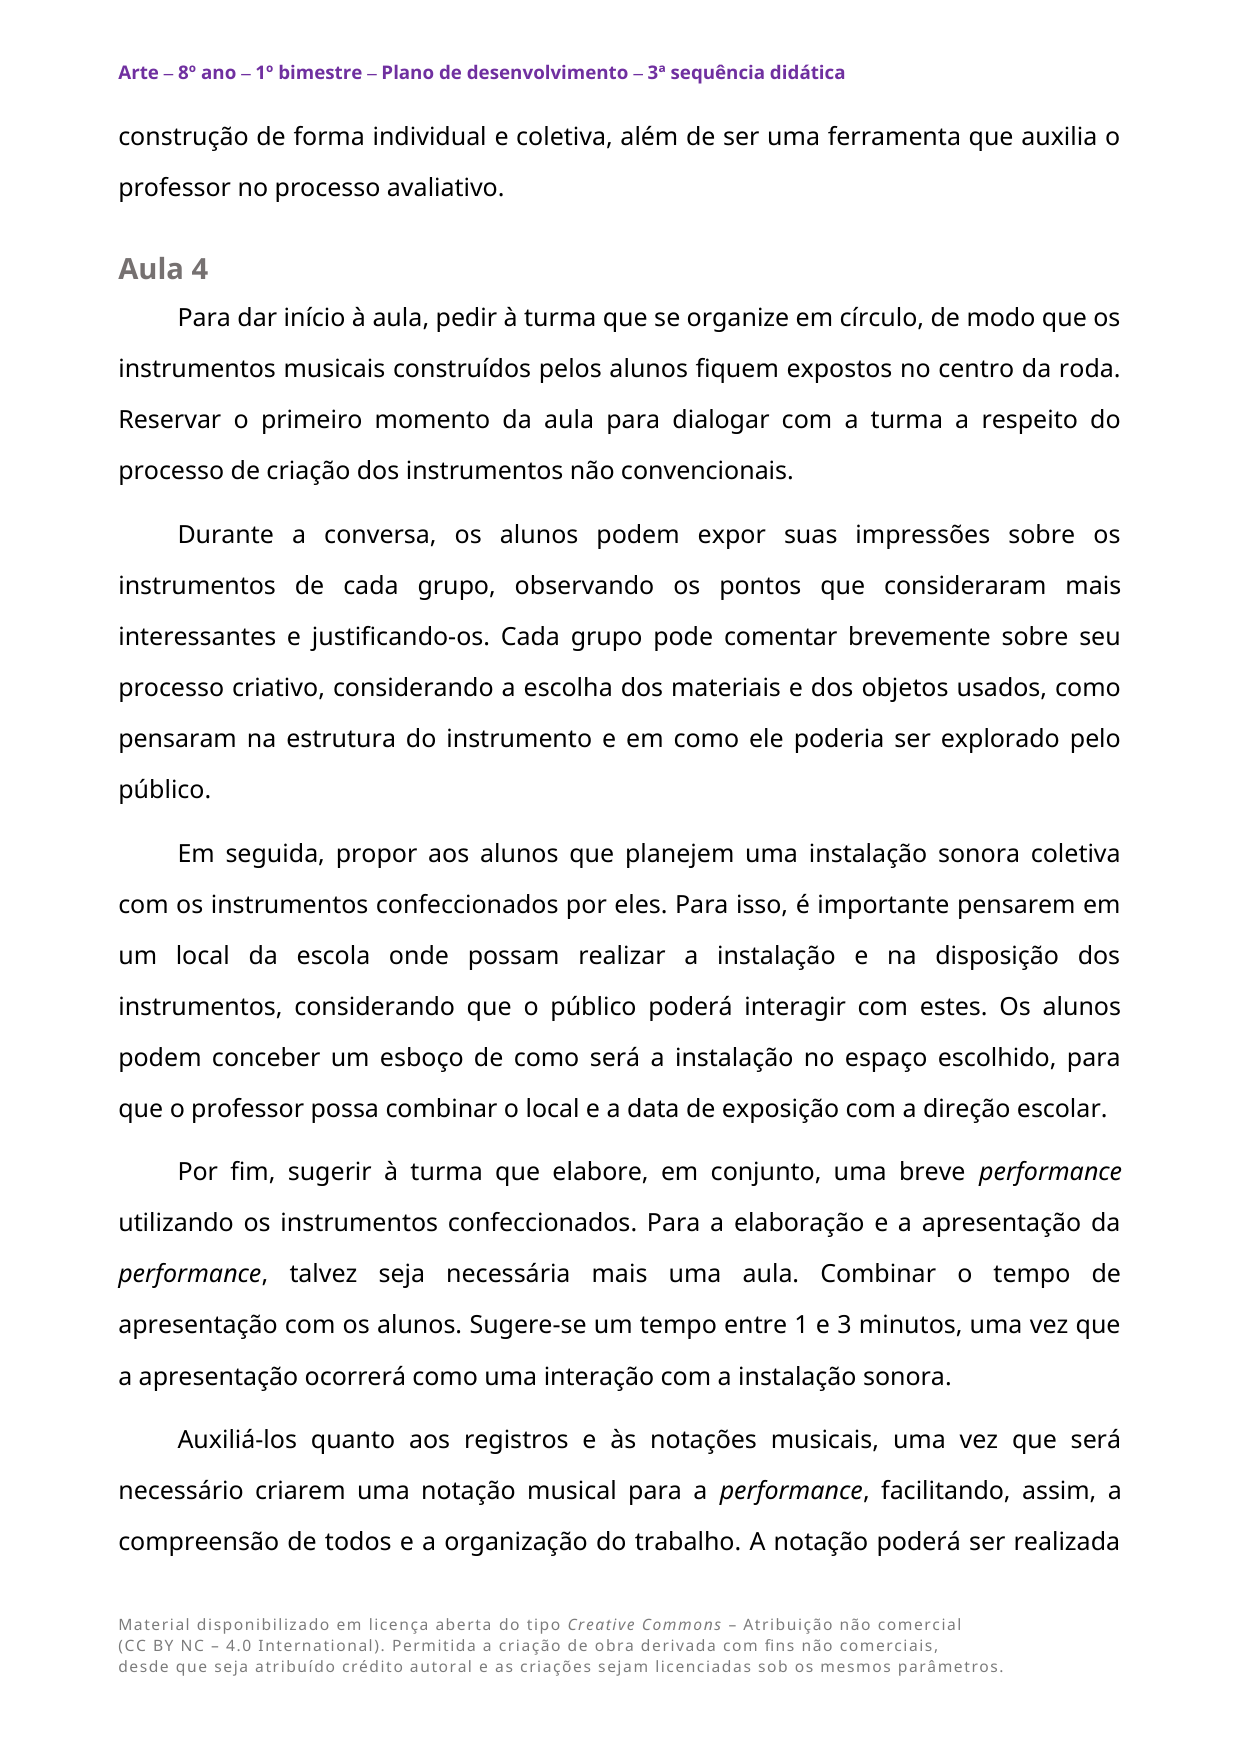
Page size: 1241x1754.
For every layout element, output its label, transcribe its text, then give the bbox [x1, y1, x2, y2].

text Por fim, sugerir à turma que elabore, em conjunto, uma breve performance utilizando os instrumentos confeccionados. Para a elaboração e a apresentação da performance, talvez seja necessária mais uma aula. Combinar o tempo de apresentação com os alunos. Sugere-se um tempo entre 1 e 3 minutos, uma vez que a apresentação ocorrerá como uma interação com a instalação sonora. [118, 1154, 1122, 1392]
text Durante a conversa, os alunos podem expor suas impressões sobre os instrumentos de cada grupo, observando os pontos que consideraram mais interessantes e justificando-os. Cada grupo pode comentar brevemente sobre seu processo criativo, considerando a escolha dos materiais e dos objetos usados, como pensaram na estrutura do instrumento e em como ele poderia ser explorado pelo público. [118, 517, 1122, 806]
text construção de forma individual e coletiva, além de ser uma ferramenta que auxilia o professor no processo avaliativo. [118, 119, 1122, 204]
text Em seguida, propor aos alunos que planejem uma instalação sonora coletiva com os instrumentos confeccionados por eles. Para isso, é importante pensarem em um local da escola onde possam realizar a instalação e na disposição dos instrumentos, considerando que o público poderá interagir com estes. Os alunos podem conceber um esboço de como será a instalação no espaço escolhido, para que o professor possa combinar o local e a data de exposição com a direção escolar. [118, 835, 1122, 1124]
subtitle Aula 4 [118, 246, 1122, 287]
text Para dar início à aula, pedir à turma que se organize em círculo, de modo que os instrumentos musicais construídos pelos alunos fiquem expostos no centro da roda. Reservar o primeiro momento da aula para dialogar com a turma a respeito do processo de criação dos instrumentos não convencionais. [118, 300, 1122, 487]
text Auxiliá-los quanto aos registros e às notações musicais, uma vez que será necessário criarem uma notação musical para a performance, facilitando, assim, a compreensão de todos e a organização do trabalho. A notação poderá ser realizada [118, 1422, 1122, 1558]
